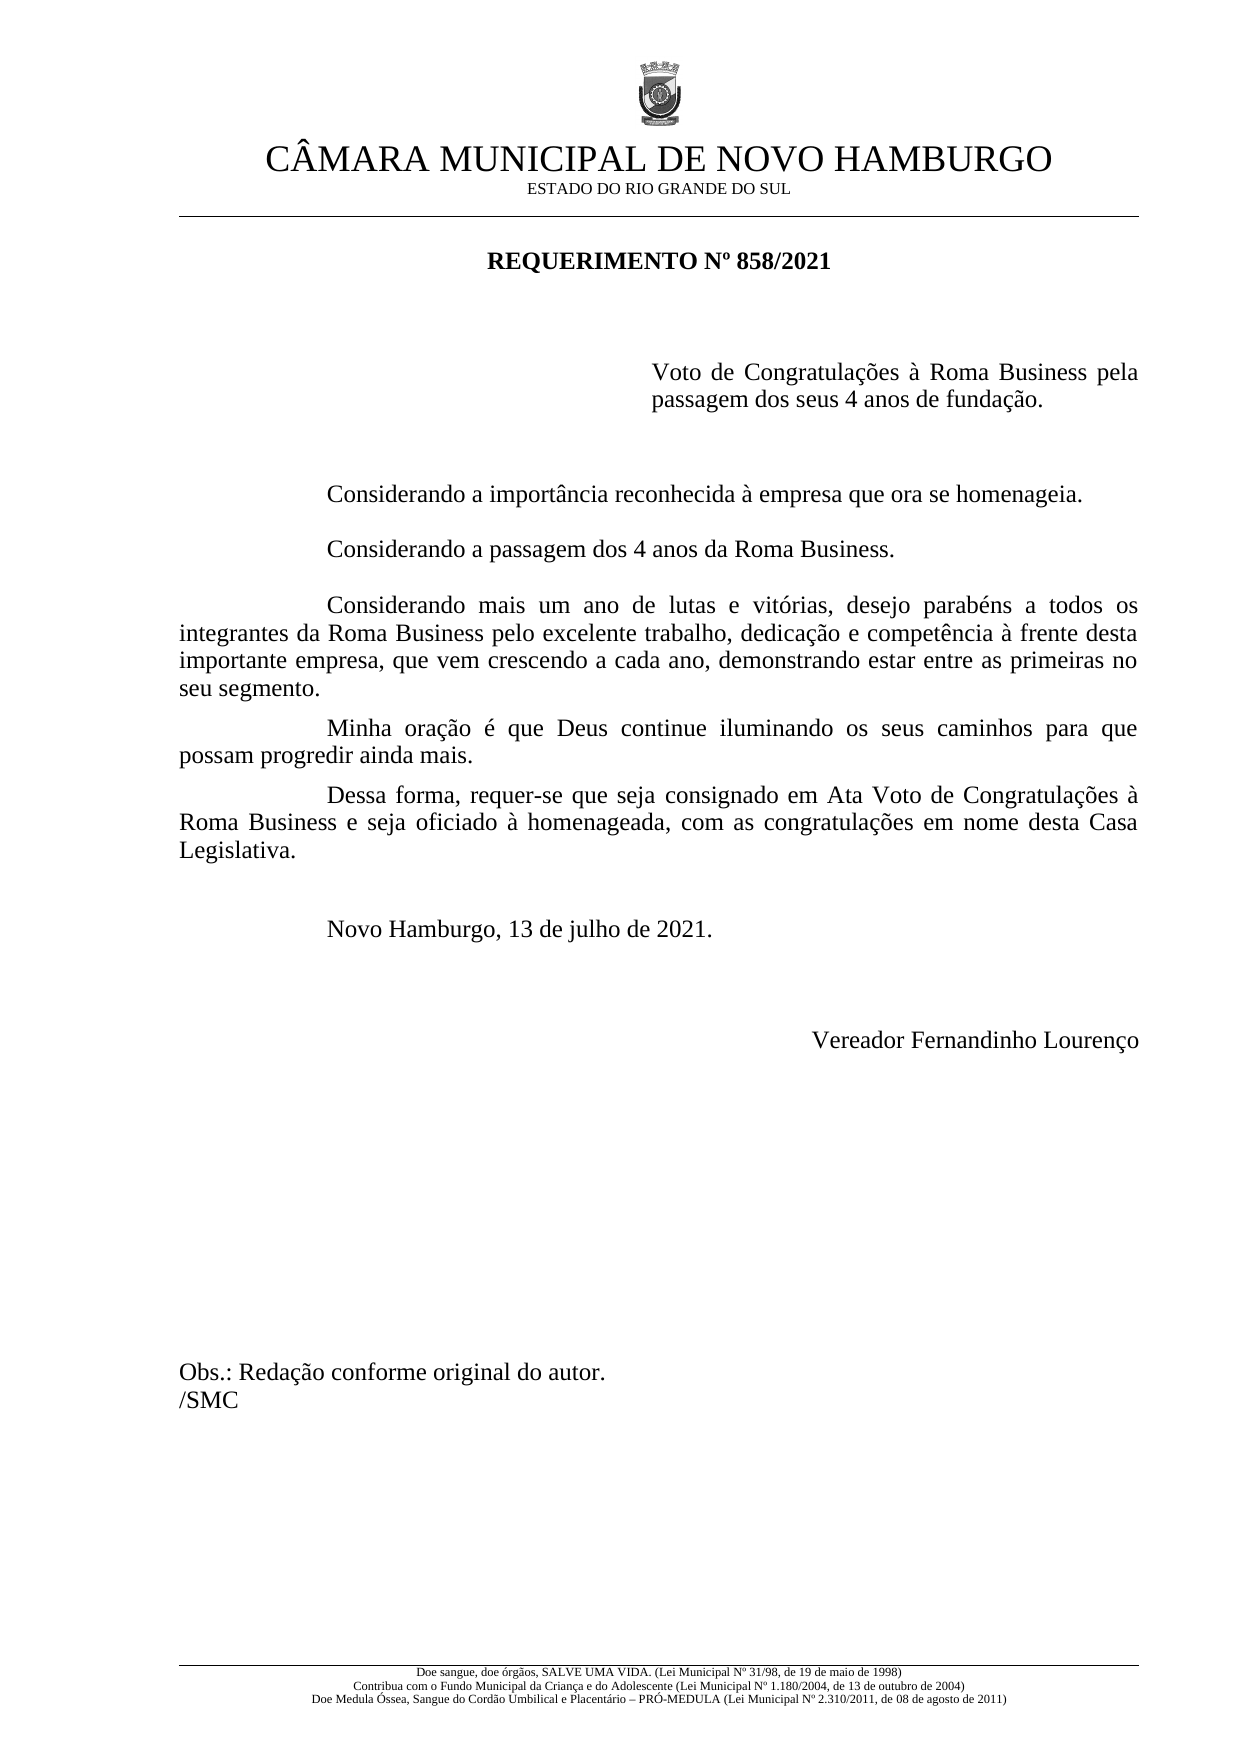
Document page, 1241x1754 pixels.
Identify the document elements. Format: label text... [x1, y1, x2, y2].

text /SMC [179, 1386, 1139, 1414]
text Vereador Fernandinho Lourenço [179, 1026, 1139, 1054]
text Minha oração é que Deus continue iluminando os seus caminhos para que possam progredir ainda mais. [179, 714, 1139, 769]
text Considerando a passagem dos 4 anos da Roma Business. [179, 536, 1139, 563]
text Obs.: Redação conforme original do autor. [179, 1358, 1139, 1386]
text Dessa forma, requer-se que seja consignado em Ata Voto de Congratulações à Roma Business e seja oficiado à homenageada, com as congratulações em nome desta Casa Legislativa. [179, 781, 1139, 864]
text Considerando a importância reconhecida à empresa que ora se homenageia. [179, 480, 1139, 508]
text Considerando mais um ano de lutas e vitórias, desejo parabéns a todos os integrantes da Roma Business pelo excelente trabalho, dedicação e competência à frente desta importante empresa, que vem crescendo a cada ano, demonstrando estar entre as primeiras no seu segmento. [179, 591, 1139, 702]
text Novo Hamburgo, 13 de julho de 2021. [179, 915, 1139, 943]
text Voto de Congratulações à Roma Business pela passagem dos seus 4 anos de fundação. [651, 358, 1139, 413]
text REQUERIMENTO Nº 858/2021 [179, 247, 1139, 274]
